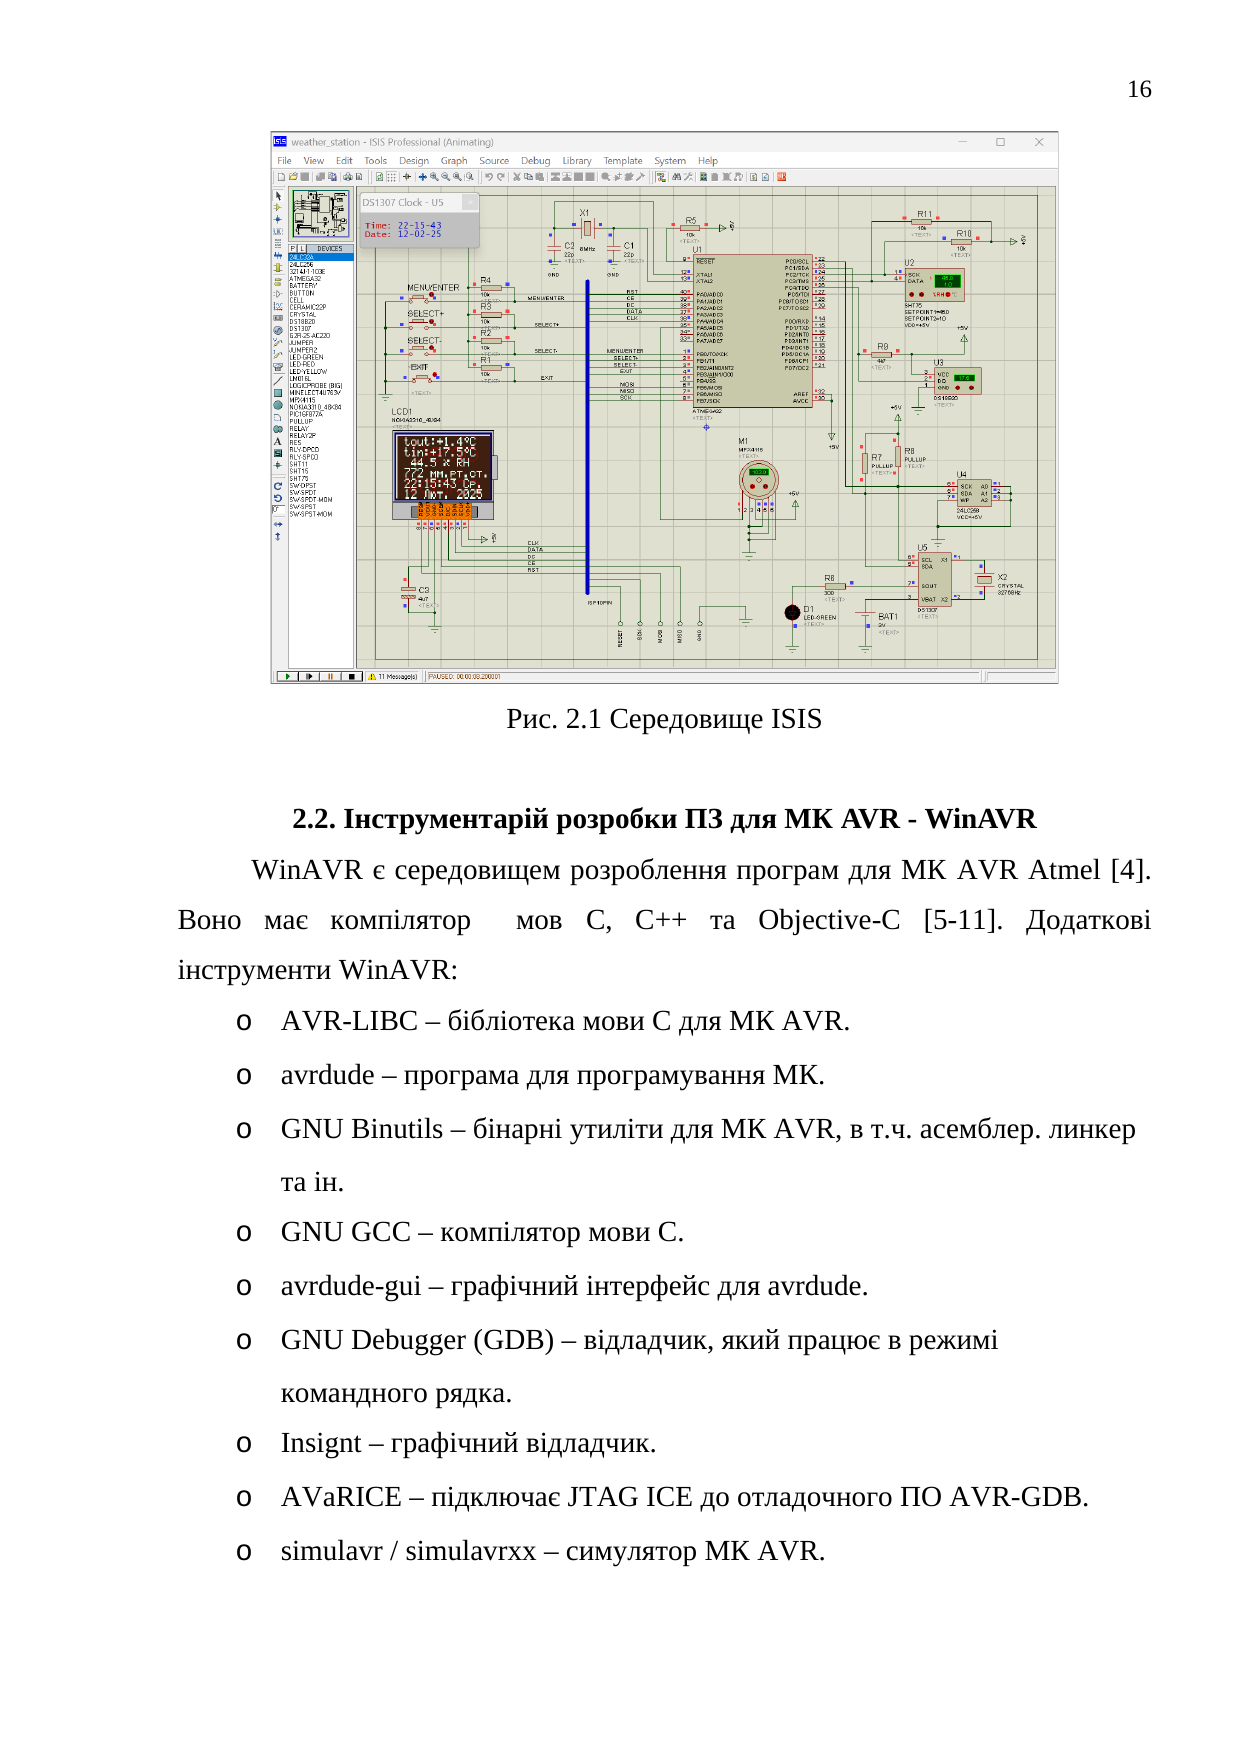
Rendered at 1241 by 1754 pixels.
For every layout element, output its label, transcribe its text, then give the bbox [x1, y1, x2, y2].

list GNU Debugger (GDB) – відладчик, який працює в режимі командного рядка. [235, 1322, 1152, 1408]
list simulavr / simulavrxx – симулятор МК AVR. [235, 1533, 1152, 1569]
list avrdude-gui – графічний інтерфейс для avrdude. [235, 1268, 1152, 1304]
text Рис. 2.1 Середовище ISIS [177, 701, 1152, 734]
picture [270, 131, 1059, 684]
list GNU GCC – компілятор мови С. [235, 1214, 1152, 1250]
list AVaRICE – підключає JTAG ICE до отладочного ПО AVR-GDB. [235, 1479, 1152, 1515]
list Insignt – графічний відладчик. [235, 1425, 1152, 1461]
list avrdude – програма для програмування МК. [235, 1057, 1152, 1093]
list GNU Binutils – бінарні утиліти для МК AVR, в т.ч. асемблер. линкер та ін. [235, 1111, 1152, 1197]
subtitle 2.2. Інструментарій розробки ПЗ для МК AVR - WinAVR [177, 801, 1152, 835]
list AVR-LIBC – бібліотека мови С для МК AVR. [235, 1003, 1152, 1039]
text WinAVR є середовищем розроблення програм для МК AVR Atmel [4]. Воно має компілятор мов C, C++ та Objective-C [5-11]. Додаткові інструменти WinAVR: [177, 852, 1152, 986]
